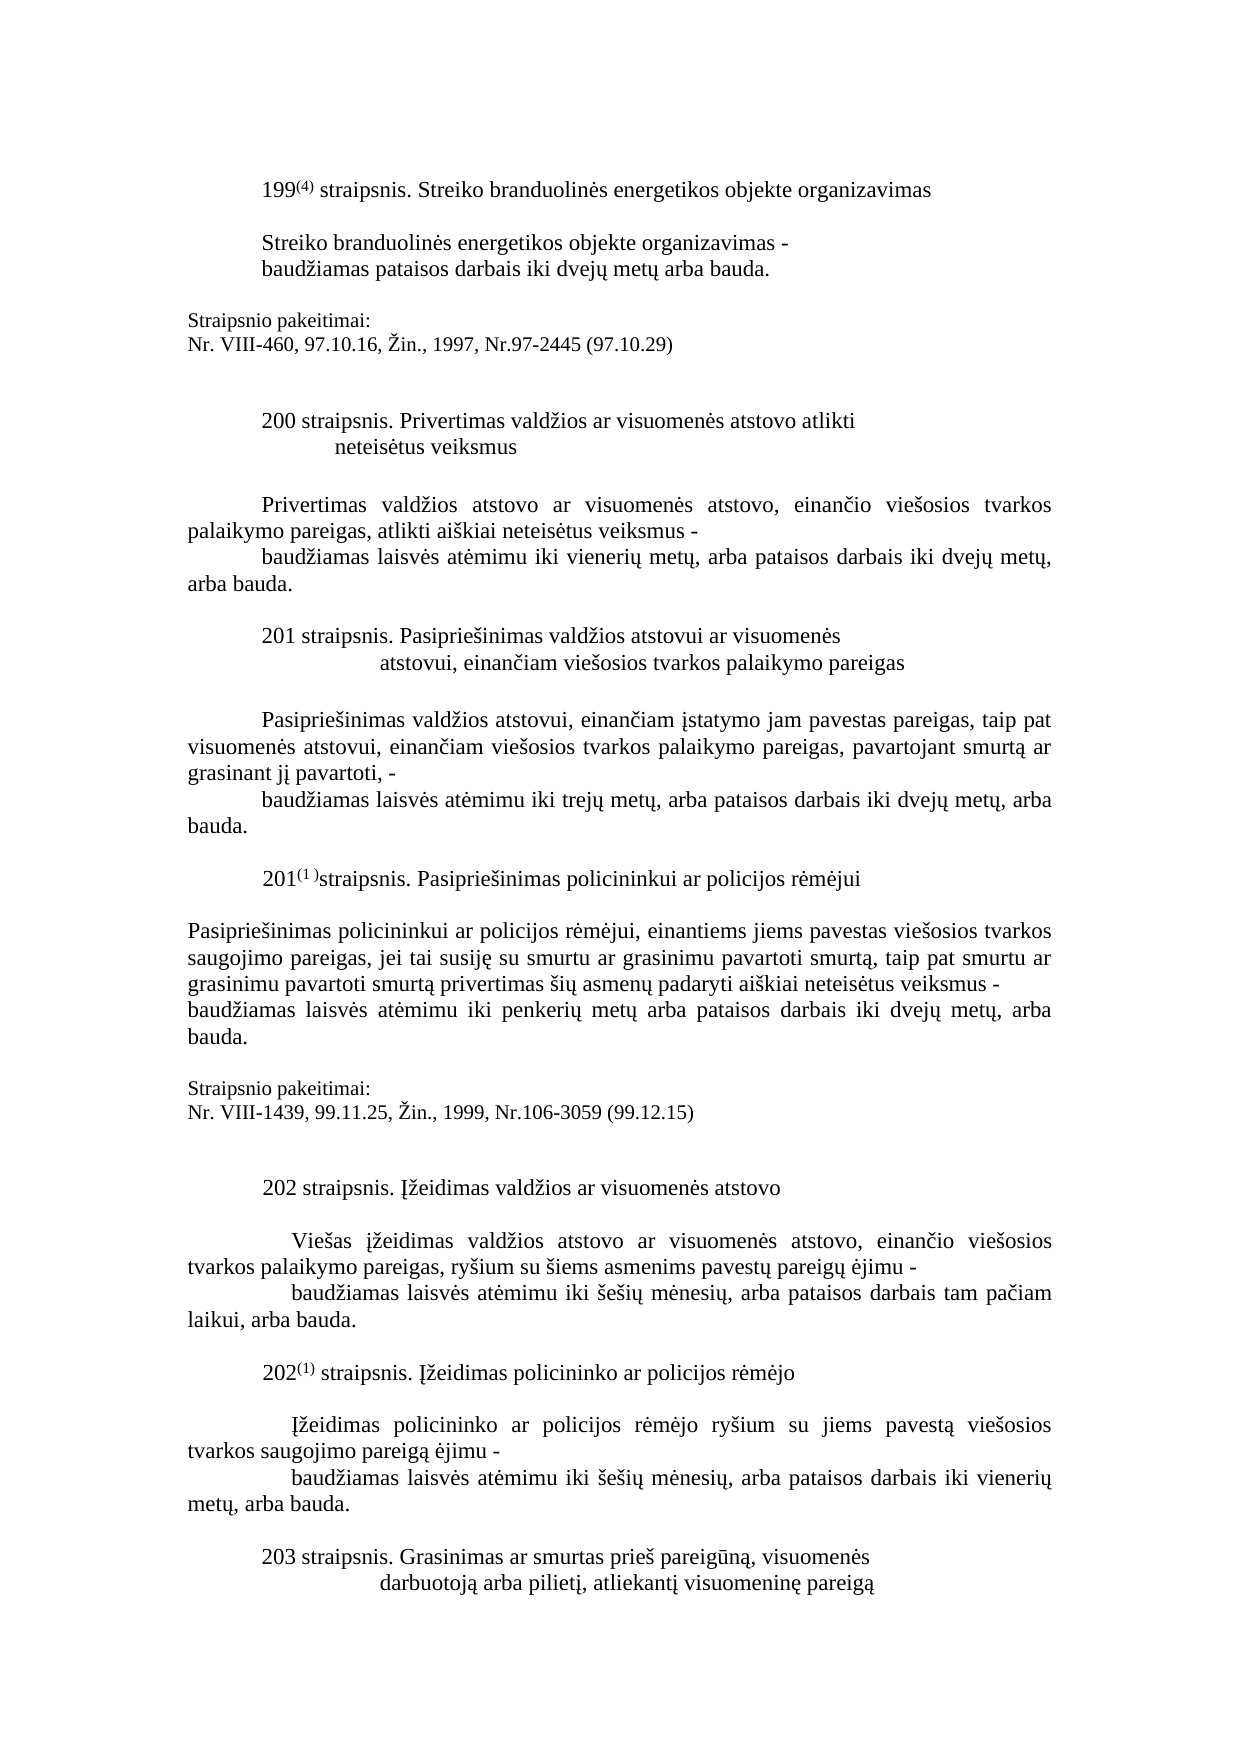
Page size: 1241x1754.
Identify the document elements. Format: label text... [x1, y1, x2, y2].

text baudžiamas laisvės atėmimu iki šešių mėnesių, arba pataisos darbais iki vienerių metų, arba bauda. [187, 1464, 1053, 1517]
text 201(1 )straipsnis. Pasipriešinimas policininkui ar policijos rėmėjui [187, 865, 1053, 891]
text 203 straipsnis. Grasinimas ar smurtas prieš pareigūną, visuomenės [261, 1543, 1053, 1569]
text Nr. VIII-1439, 99.11.25, Žin., 1999, Nr.106-3059 (99.12.15) [187, 1099, 1053, 1124]
text 201 straipsnis. Pasipriešinimas valdžios atstovui ar visuomenės [261, 622, 1053, 649]
text atstovui, einančiam viešosios tvarkos palaikymo pareigas [261, 649, 1053, 675]
text 202(1) straipsnis. Įžeidimas policininko ar policijos rėmėjo [187, 1358, 1053, 1385]
text Straipsnio pakeitimai: [187, 1076, 1053, 1099]
text baudžiamas laisvės atėmimu iki vienerių metų, arba pataisos darbais iki dvejų metų, arba bauda. [187, 543, 1053, 596]
text Įžeidimas policininko ar policijos rėmėjo ryšium su jiems pavestą viešosios tvarkos saugojimo pareigą ėjimu - [187, 1411, 1053, 1464]
text Privertimas valdžios atstovo ar visuomenės atstovo, einančio viešosios tvarkos palaikymo pareigas, atlikti aiškiai neteisėtus veiksmus - [187, 491, 1053, 543]
text Pasipriešinimas valdžios atstovui, einančiam įstatymo jam pavestas pareigas, taip pat visuomenės atstovui, einančiam viešosios tvarkos palaikymo pareigas, pavartojant smurtą ar grasinant jį pavartoti, - [187, 707, 1053, 786]
text baudžiamas pataisos darbais iki dvejų metų arba bauda. [261, 255, 1053, 282]
text baudžiamas laisvės atėmimu iki šešių mėnesių, arba pataisos darbais tam pačiam laikui, arba bauda. [187, 1279, 1053, 1332]
text neteisėtus veiksmus [261, 433, 1053, 459]
text 200 straipsnis. Privertimas valdžios ar visuomenės atstovo atlikti [261, 407, 1053, 433]
text baudžiamas laisvės atėmimu iki trejų metų, arba pataisos darbais iki dvejų metų, arba bauda. [187, 786, 1053, 838]
text Nr. VIII-460, 97.10.16, Žin., 1997, Nr.97-2445 (97.10.29) [187, 332, 1053, 356]
text Straipsnio pakeitimai: [187, 308, 1053, 332]
text 199(4) straipsnis. Streiko branduolinės energetikos objekte organizavimas [187, 176, 1053, 203]
text darbuotoją arba pilietį, atliekantį visuomeninę pareigą [261, 1569, 1053, 1596]
text baudžiamas laisvės atėmimu iki penkerių metų arba pataisos darbais iki dvejų metų, arba bauda. [187, 996, 1053, 1049]
text Pasipriešinimas policininkui ar policijos rėmėjui, einantiems jiems pavestas viešosios tvarkos saugojimo pareigas, jei tai susiję su smurtu ar grasinimu pavartoti smurtą, taip pat smurtu ar grasinimu pavartoti smurtą privertimas šių asmenų padaryti aiškiai neteisėtus veiksmus - [187, 917, 1053, 996]
text Streiko branduolinės energetikos objekte organizavimas - [187, 229, 1053, 255]
text Viešas įžeidimas valdžios atstovo ar visuomenės atstovo, einančio viešosios tvarkos palaikymo pareigas, ryšium su šiems asmenims pavestų pareigų ėjimu - [187, 1227, 1053, 1279]
text 202 straipsnis. Įžeidimas valdžios ar visuomenės atstovo [187, 1174, 1053, 1200]
